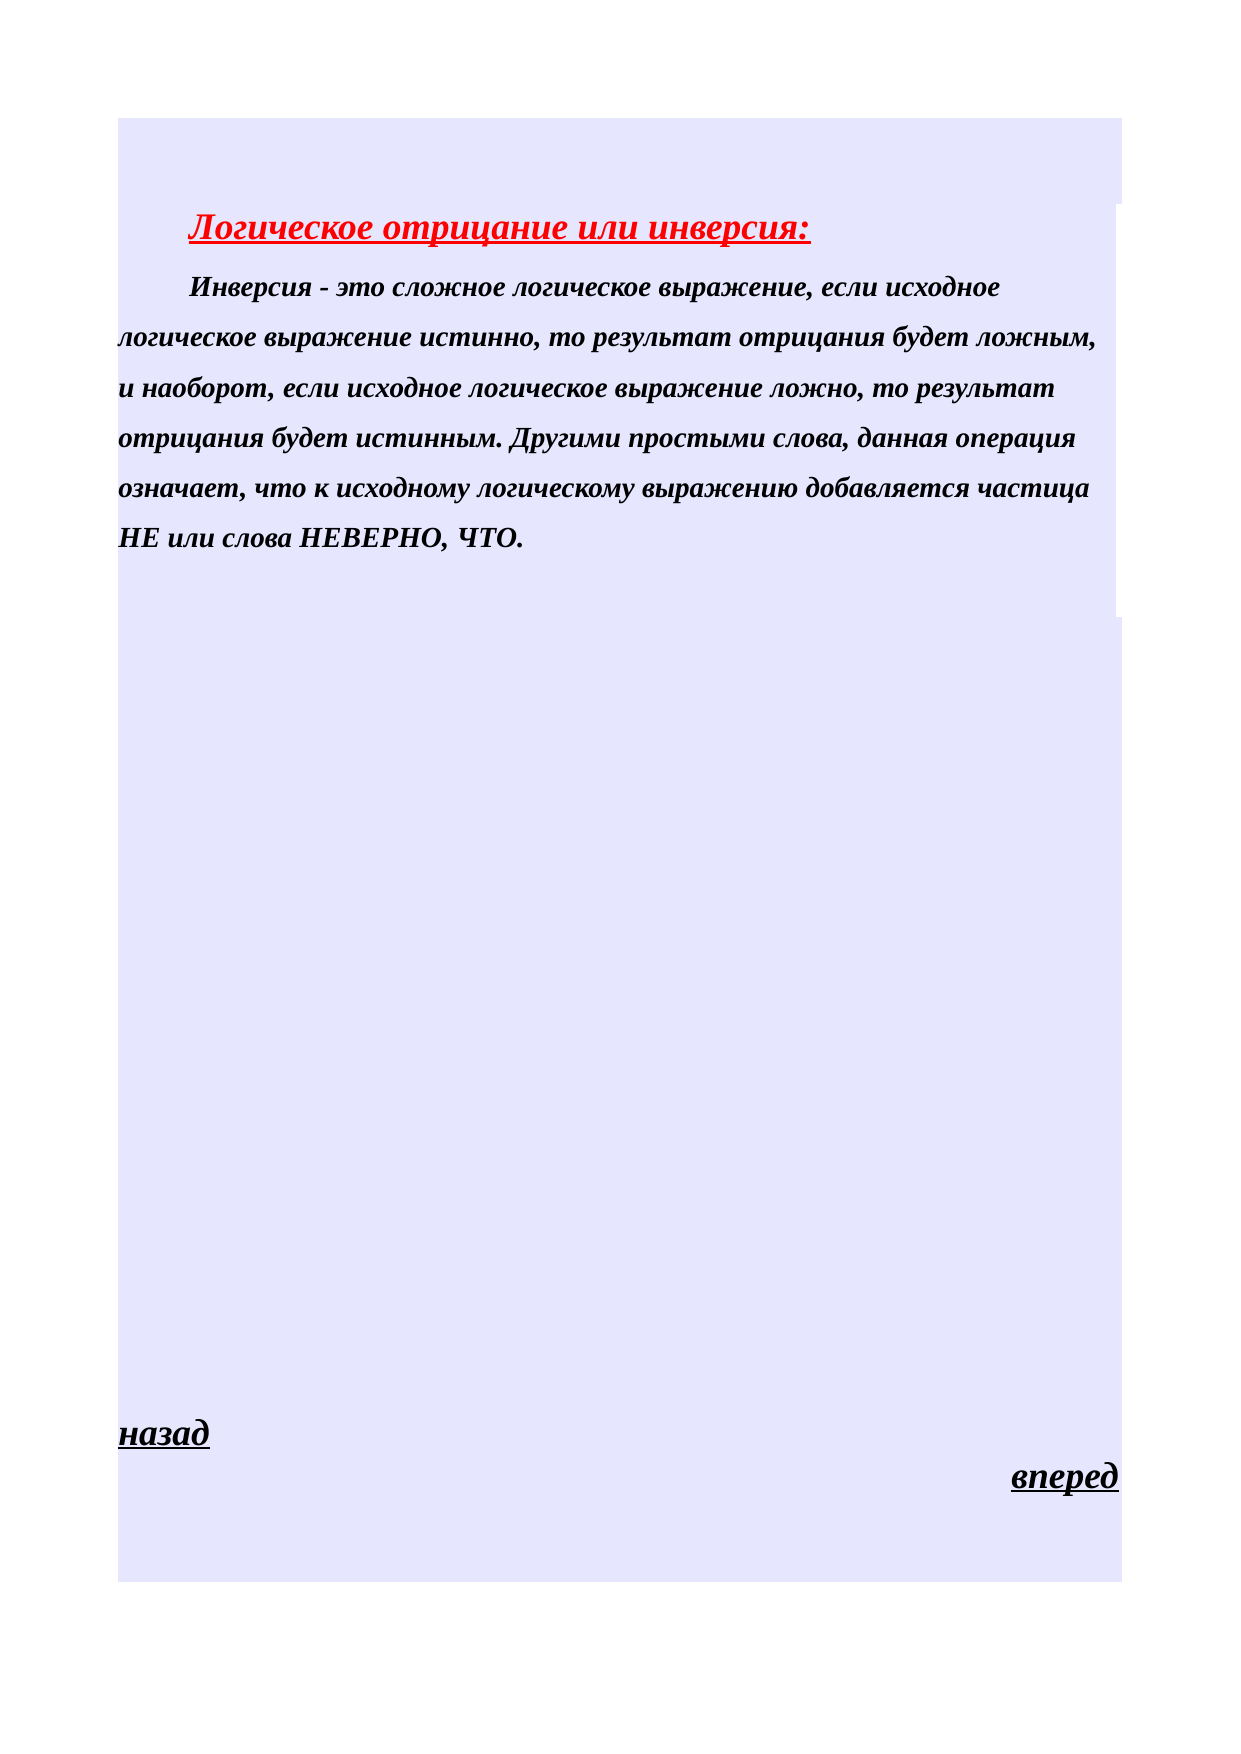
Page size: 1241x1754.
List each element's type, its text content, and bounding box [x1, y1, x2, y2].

text Инверсия - это сложное логическое выражение, если исходное логическое выражение истинно, то результат отрицания будет ложным, и наоборот, если исходное логическое выражение ложно, то результат отрицания будет истинным. Другими простыми слова, данная операция означает, что к исходному логическому выражению добавляется частица НЕ или слова НЕВЕРНО, ЧТО. [118, 269, 1116, 554]
text вперед [118, 1453, 1122, 1496]
text назад [118, 1410, 1122, 1453]
text Логическое отрицание или инверсия: [118, 204, 1116, 247]
